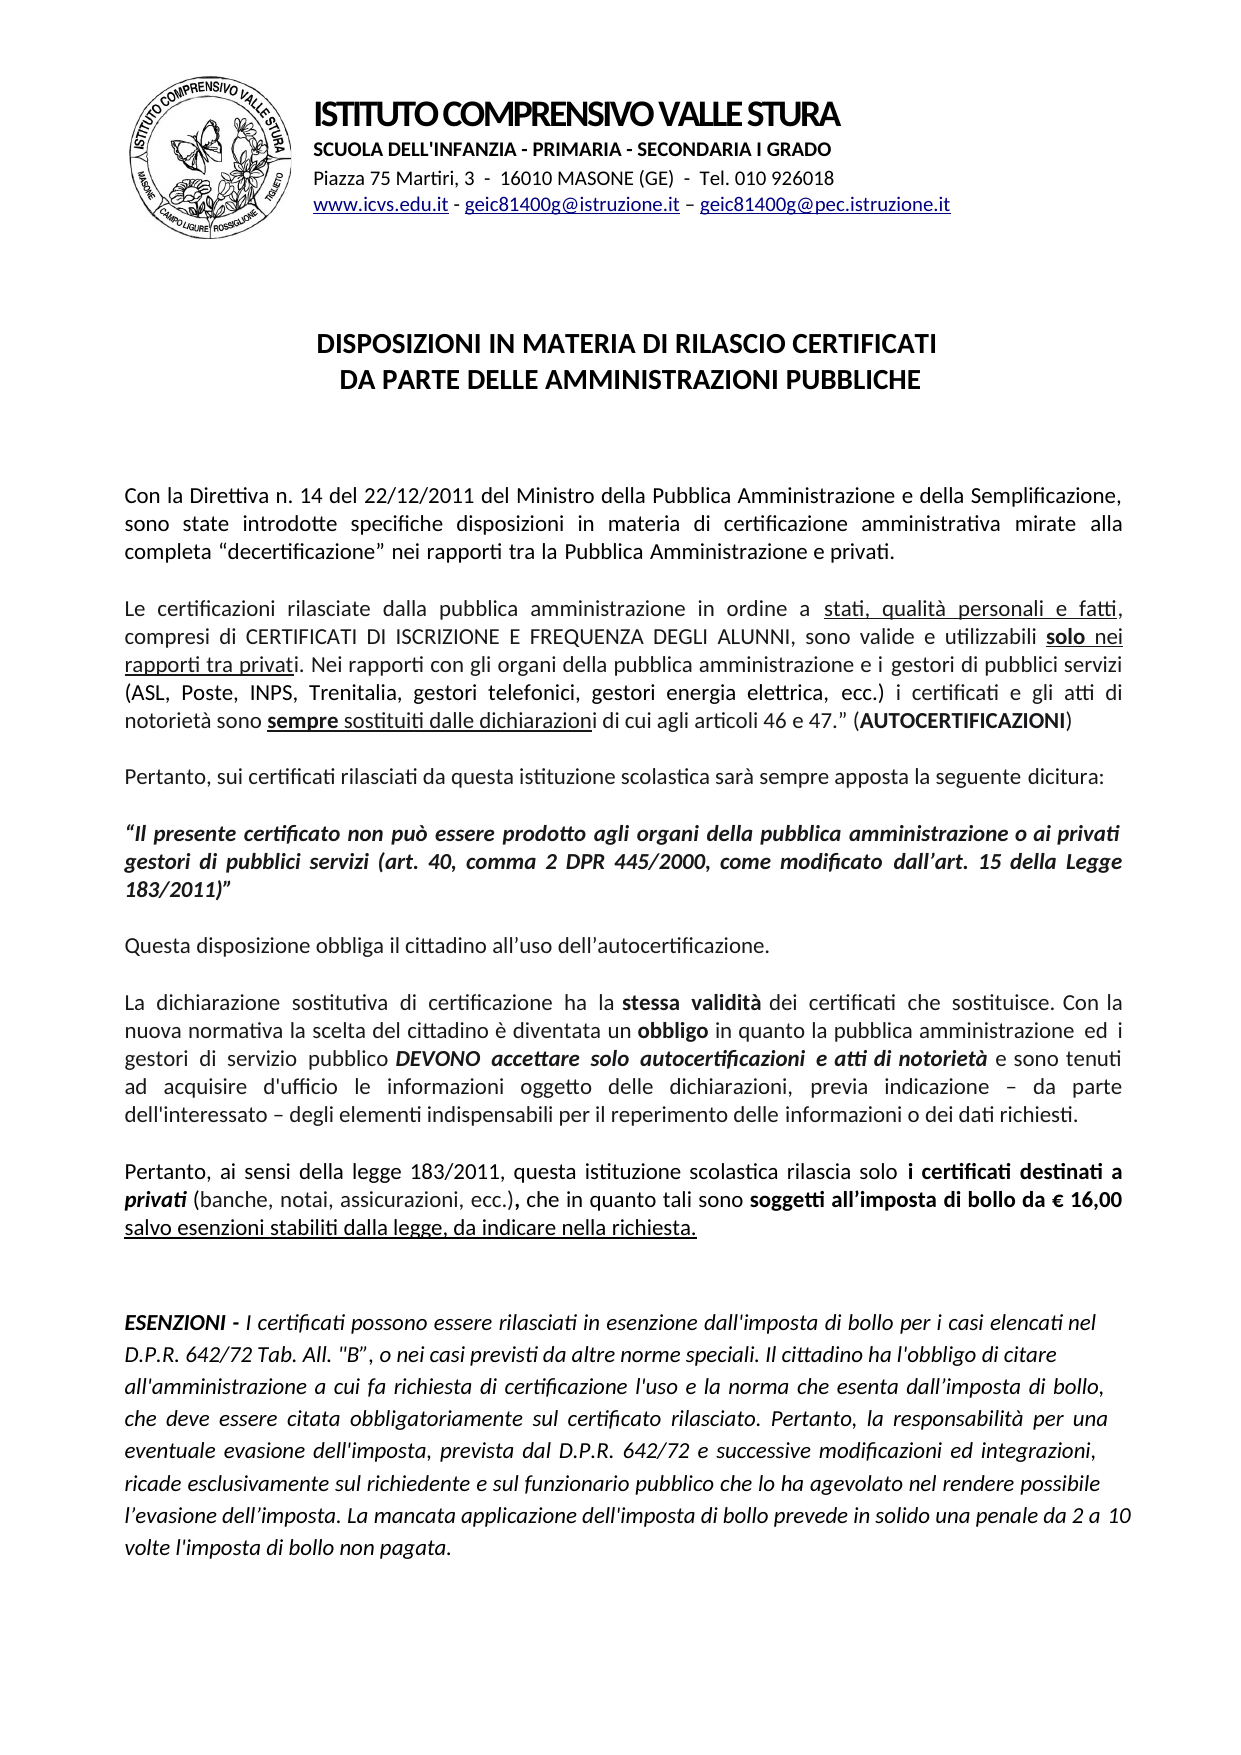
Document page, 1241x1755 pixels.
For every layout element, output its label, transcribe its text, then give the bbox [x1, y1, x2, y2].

text Questa disposizione obbliga il cittadino all’uso dell’autocertificazione. [124, 932, 1134, 959]
text Con la Direttiva n. 14 del 22/12/2011 del Ministro della Pubblica Amministrazione e della Semplificazione, sono state introdotte specifiche disposizioni in materia di certificazione amministrativa mirate alla completa “decertificazione” nei rapporti tra la Pubblica Amministrazione e privati. [124, 481, 1123, 565]
text “Il presente certificato non può essere prodotto agli organi della pubblica amministrazione o ai privati gestori di pubblici servizi (art. 40, comma 2 DPR 445/2000, come modificato dall’art. 15 della Legge 183/2011)” [124, 819, 1122, 903]
text Le certificazioni rilasciate dalla pubblica amministrazione in ordine a stati, qualità personali e fatti, compresi di CERTIFICATI DI ISCRIZIONE E FREQUENZA DEGLI ALUNNI, sono valide e utilizzabili solo nei rapporti tra privati. Nei rapporti con gli organi della pubblica amministrazione e i gestori di pubblici servizi (ASL, Poste, INPS, Trenitalia, gestori telefonici, gestori energia elettrica, ecc.) i certificati e gli atti di notorietà sono sempre sostituiti dalle dichiarazioni di cui agli articoli 46 e 47.” (AUTOCERTIFICAZIONI) [124, 594, 1123, 734]
text Pertanto, ai sensi della legge 183/2011, questa istituzione scolastica rilascia solo i certificati destinati a privati (banche, notai, assicurazioni, ecc.), che in quanto tali sono soggetti all’imposta di bollo da € 16,00 salvo esenzioni stabiliti dalla legge, da indicare nella richiesta. [124, 1157, 1123, 1241]
text ESENZIONI - I certificati possono essere rilasciati in esenzione dall'imposta di bollo per i casi elencati nel D.P.R. 642/72 Tab. All. "B”, o nei casi previsti da altre norme speciali. Il cittadino ha l'obbligo di citare all'amministrazione a cui fa richiesta di certificazione l'uso e la norma che esenta dall’imposta di bollo, che deve essere citata obbligatoriamente sul certificato rilasciato. Pertanto, la responsabilità per una eventuale evasione dell'imposta, prevista dal D.P.R. 642/72 e successive modificazioni ed integrazioni, ricade esclusivamente sul richiedente e sul funzionario pubblico che lo ha agevolato nel rendere possibile l’evasione dell’imposta. La mancata applicazione dell'imposta di bollo prevede in solido una penale da 2 a 10 volte l'imposta di bollo non pagata. [124, 1308, 1134, 1561]
text DISPOSIZIONI IN MATERIA DI RILASCIO CERTIFICATI DA PARTE DELLE AMMINISTRAZIONI PUBBLICHE [126, 326, 1134, 397]
text Pertanto, sui certificati rilasciati da questa istituzione scolastica sarà sempre apposta la seguente dicitura: [124, 762, 1122, 790]
text La dichiarazione sostitutiva di certificazione ha la stessa validità dei certificati che sostituisce. Con la nuova normativa la scelta del cittadino è diventata un obbligo in quanto la pubblica amministrazione ed i gestori di servizio pubblico DEVONO accettare solo autocertificazioni e atti di notorietà e sono tenuti ad acquisire d'ufficio le informazioni oggetto delle dichiarazioni, previa indicazione – da parte dell'interessato – degli elementi indispensabili per il reperimento delle informazioni o dei dati richiesti. [124, 988, 1123, 1128]
